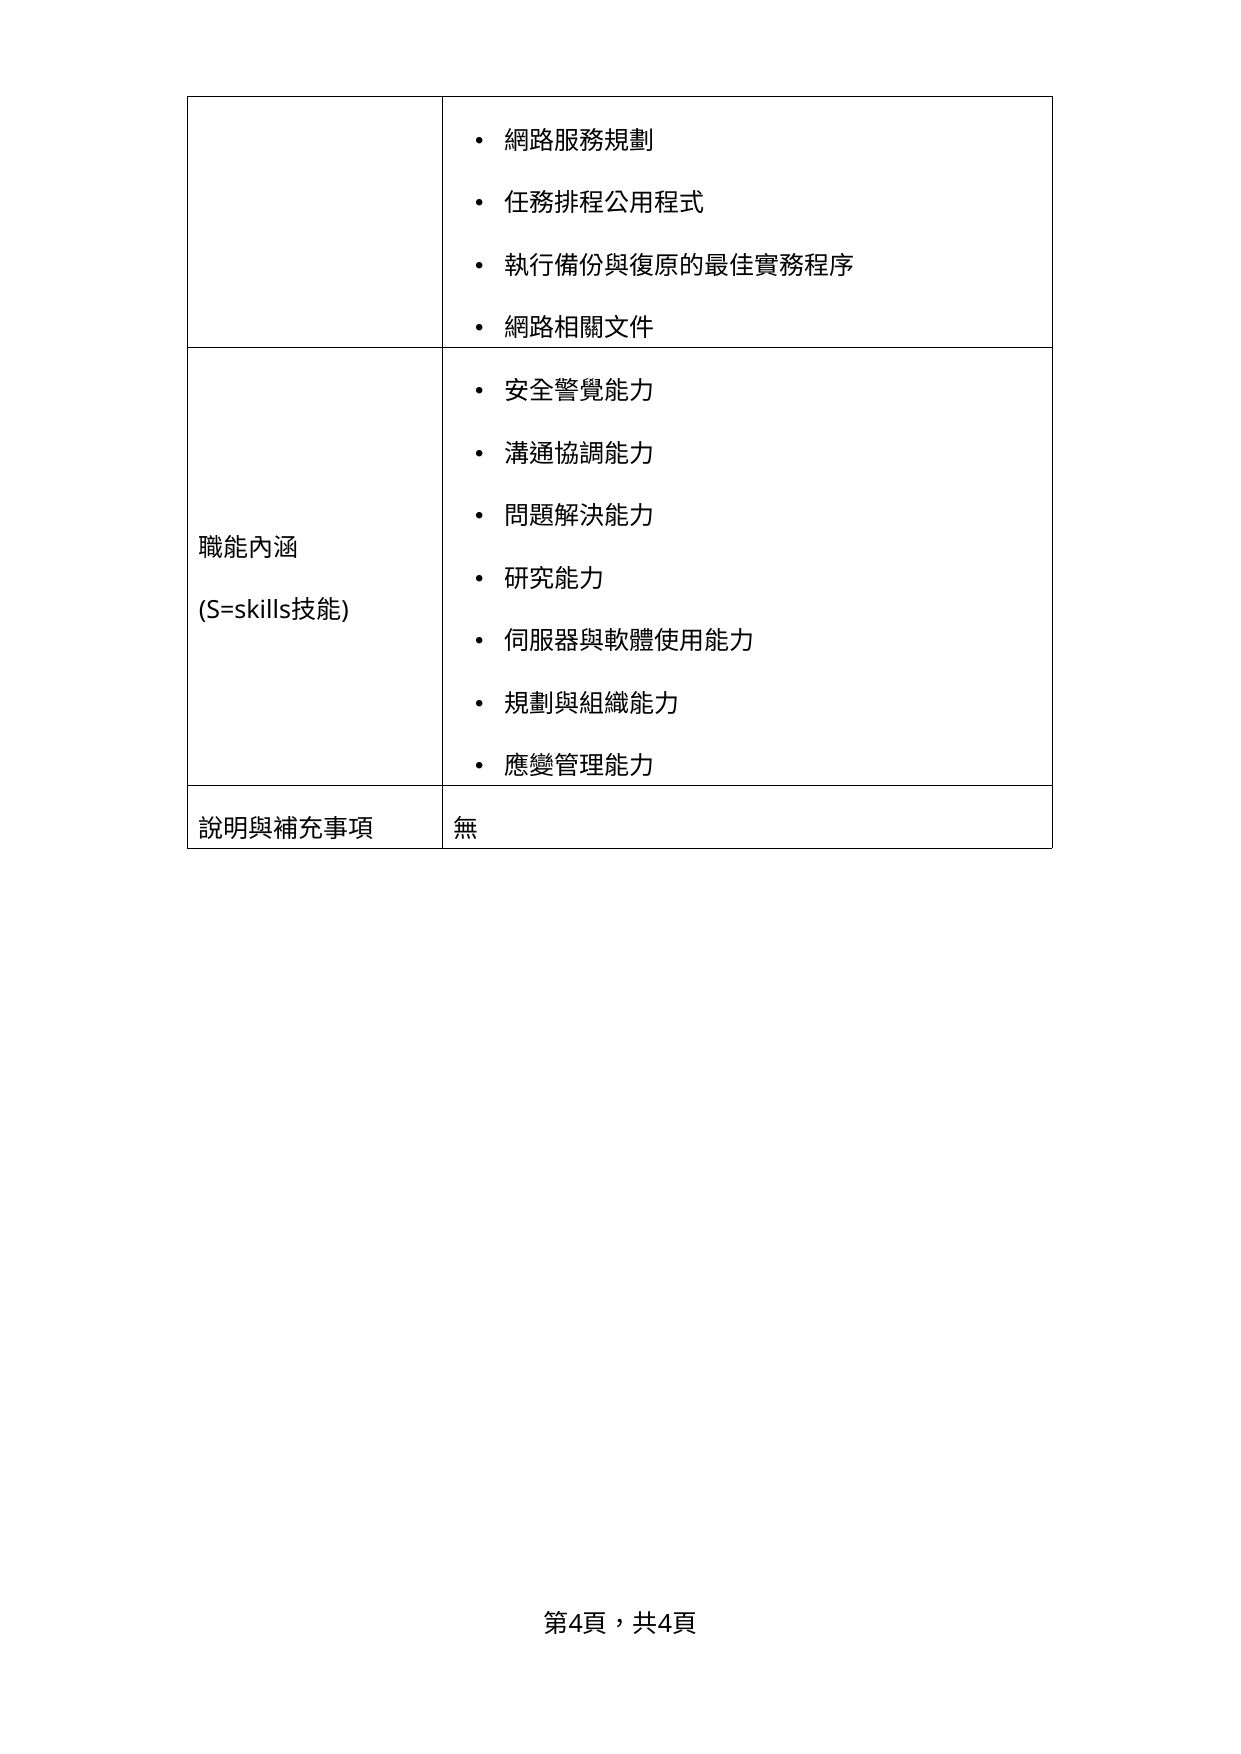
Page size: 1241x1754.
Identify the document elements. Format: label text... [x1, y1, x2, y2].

table_cell 作業系統救援環境 錯誤與事件紀錄與報告 現行伺服器應用程式、相容性問題與解決程序 現行伺服器應用程式、相容性問題與解決程序 開機流程與診斷開機失敗 儲存選項方案，包括檔案系統與磁碟分割 伺服器防火牆規劃 使用者驗證或目錄服務 作業系統安裝方法 疑難排除工具與技術 檔案系統安全與列印管理 流程或任務管理 網站服務管理及網路服務安全 效能監控工具與微調選項 網路服務規劃 任務排程公用程式 執行備份與復原的最佳實務程序 網路相關文件 [443, 97, 1052, 347]
table_cell [188, 97, 442, 347]
table_cell 無 [443, 786, 1052, 848]
table_cell 安全警覺能力 溝通協調能力 問題解決能力 研究能力 伺服器與軟體使用能力 規劃與組織能力 應變管理能力 [443, 348, 1052, 785]
table_cell 職能內涵 (S=skills技能) [188, 348, 442, 785]
table_cell 說明與補充事項 [188, 786, 442, 848]
